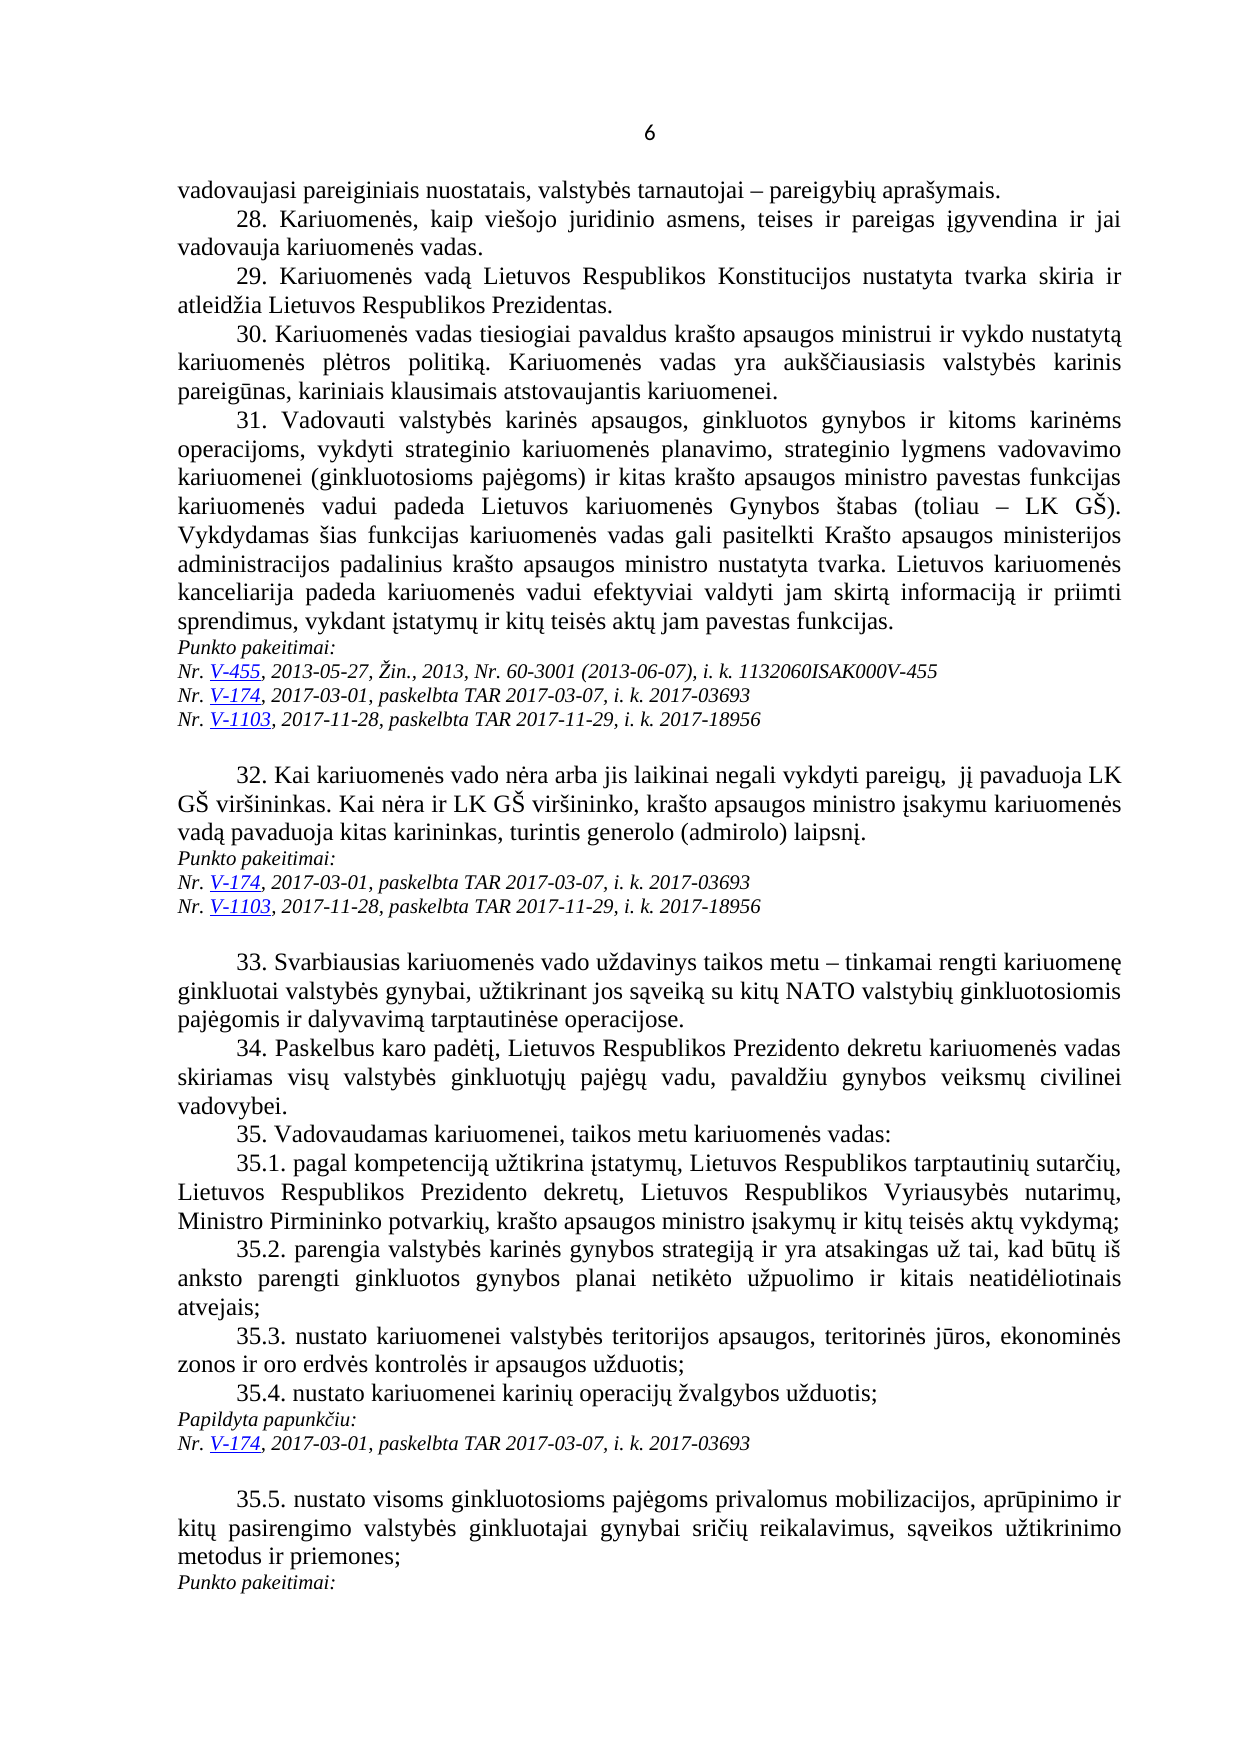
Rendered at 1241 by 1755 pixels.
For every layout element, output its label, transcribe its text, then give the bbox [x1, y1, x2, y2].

text Nr. V-174, 2017-03-01, paskelbta TAR 2017-03-07, i. k. 2017-03693 [177, 1431, 1122, 1455]
text 30. Kariuomenės vadas tiesiogiai pavaldus krašto apsaugos ministrui ir vykdo nustatytą kariuomenės plėtros politiką. Kariuomenės vadas yra aukščiausiasis valstybės karinis pareigūnas, kariniais klausimais atstovaujantis kariuomenei. [177, 319, 1122, 405]
text 35.2. parengia valstybės karinės gynybos strategiją ir yra atsakingas už tai, kad būtų iš anksto parengti ginkluotos gynybos planai netikėto užpuolimo ir kitais neatidėliotinais atvejais; [177, 1234, 1122, 1321]
text 34. Paskelbus karo padėtį, Lietuvos Respublikos Prezidento dekretu kariuomenės vadas skiriamas visų valstybės ginkluotųjų pajėgų vadu, pavaldžiu gynybos veiksmų civilinei vadovybei. [177, 1033, 1122, 1119]
text 35. Vadovaudamas kariuomenei, taikos metu kariuomenės vadas: [177, 1119, 1122, 1148]
text Nr. V-1103, 2017-11-28, paskelbta TAR 2017-11-29, i. k. 2017-18956 [177, 894, 1122, 918]
text 28. Kariuomenės, kaip viešojo juridinio asmens, teises ir pareigas įgyvendina ir jai vadovauja kariuomenės vadas. [177, 204, 1122, 261]
text 31. Vadovauti valstybės karinės apsaugos, ginkluotos gynybos ir kitoms karinėms operacijoms, vykdyti strateginio kariuomenės planavimo, strateginio lygmens vadovavimo kariuomenei (ginkluotosioms pajėgoms) ir kitas krašto apsaugos ministro pavestas funkcijas kariuomenės vadui padeda Lietuvos kariuomenės Gynybos štabas (toliau – LK GŠ). Vykdydamas šias funkcijas kariuomenės vadas gali pasitelkti Krašto apsaugos ministerijos administracijos padalinius krašto apsaugos ministro nustatyta tvarka. Lietuvos kariuomenės kanceliarija padeda kariuomenės vadui efektyviai valdyti jam skirtą informaciją ir priimti sprendimus, vykdant įstatymų ir kitų teisės aktų jam pavestas funkcijas. [177, 405, 1122, 635]
text Nr. V-174, 2017-03-01, paskelbta TAR 2017-03-07, i. k. 2017-03693 [177, 683, 1122, 707]
text 29. Kariuomenės vadą Lietuvos Respublikos Konstitucijos nustatyta tvarka skiria ir atleidžia Lietuvos Respublikos Prezidentas. [177, 261, 1122, 319]
text Nr. V-1103, 2017-11-28, paskelbta TAR 2017-11-29, i. k. 2017-18956 [177, 707, 1122, 731]
text 32. Kai kariuomenės vado nėra arba jis laikinai negali vykdyti pareigų, jį pavaduoja LK GŠ viršininkas. Kai nėra ir LK GŠ viršininko, krašto apsaugos ministro įsakymu kariuomenės vadą pavaduoja kitas karininkas, turintis generolo (admirolo) laipsnį. [177, 760, 1122, 846]
text Punkto pakeitimai: [177, 635, 1122, 659]
text Punkto pakeitimai: [177, 846, 1122, 870]
text 35.4. nustato kariuomenei karinių operacijų žvalgybos užduotis; [177, 1378, 1122, 1407]
text 35.1. pagal kompetenciją užtikrina įstatymų, Lietuvos Respublikos tarptautinių sutarčių, Lietuvos Respublikos Prezidento dekretų, Lietuvos Respublikos Vyriausybės nutarimų, Ministro Pirmininko potvarkių, krašto apsaugos ministro įsakymų ir kitų teisės aktų vykdymą; [177, 1148, 1122, 1234]
text Papildyta papunkčiu: [177, 1407, 1122, 1431]
text Nr. V-174, 2017-03-01, paskelbta TAR 2017-03-07, i. k. 2017-03693 [177, 870, 1122, 894]
text vadovaujasi pareiginiais nuostatais, valstybės tarnautojai – pareigybių aprašymais. [177, 175, 1122, 204]
text Punkto pakeitimai: [177, 1570, 1122, 1594]
text 35.3. nustato kariuomenei valstybės teritorijos apsaugos, teritorinės jūros, ekonominės zonos ir oro erdvės kontrolės ir apsaugos užduotis; [177, 1321, 1122, 1378]
text 33. Svarbiausias kariuomenės vado uždavinys taikos metu – tinkamai rengti kariuomenę ginkluotai valstybės gynybai, užtikrinant jos sąveiką su kitų NATO valstybių ginkluotosiomis pajėgomis ir dalyvavimą tarptautinėse operacijose. [177, 947, 1122, 1033]
text Nr. V-455, 2013-05-27, Žin., 2013, Nr. 60-3001 (2013-06-07), i. k. 1132060ISAK000V-455 [177, 659, 1122, 683]
text 35.5. nustato visoms ginkluotosioms pajėgoms privalomus mobilizacijos, aprūpinimo ir kitų pasirengimo valstybės ginkluotajai gynybai sričių reikalavimus, sąveikos užtikrinimo metodus ir priemones; [177, 1484, 1122, 1570]
